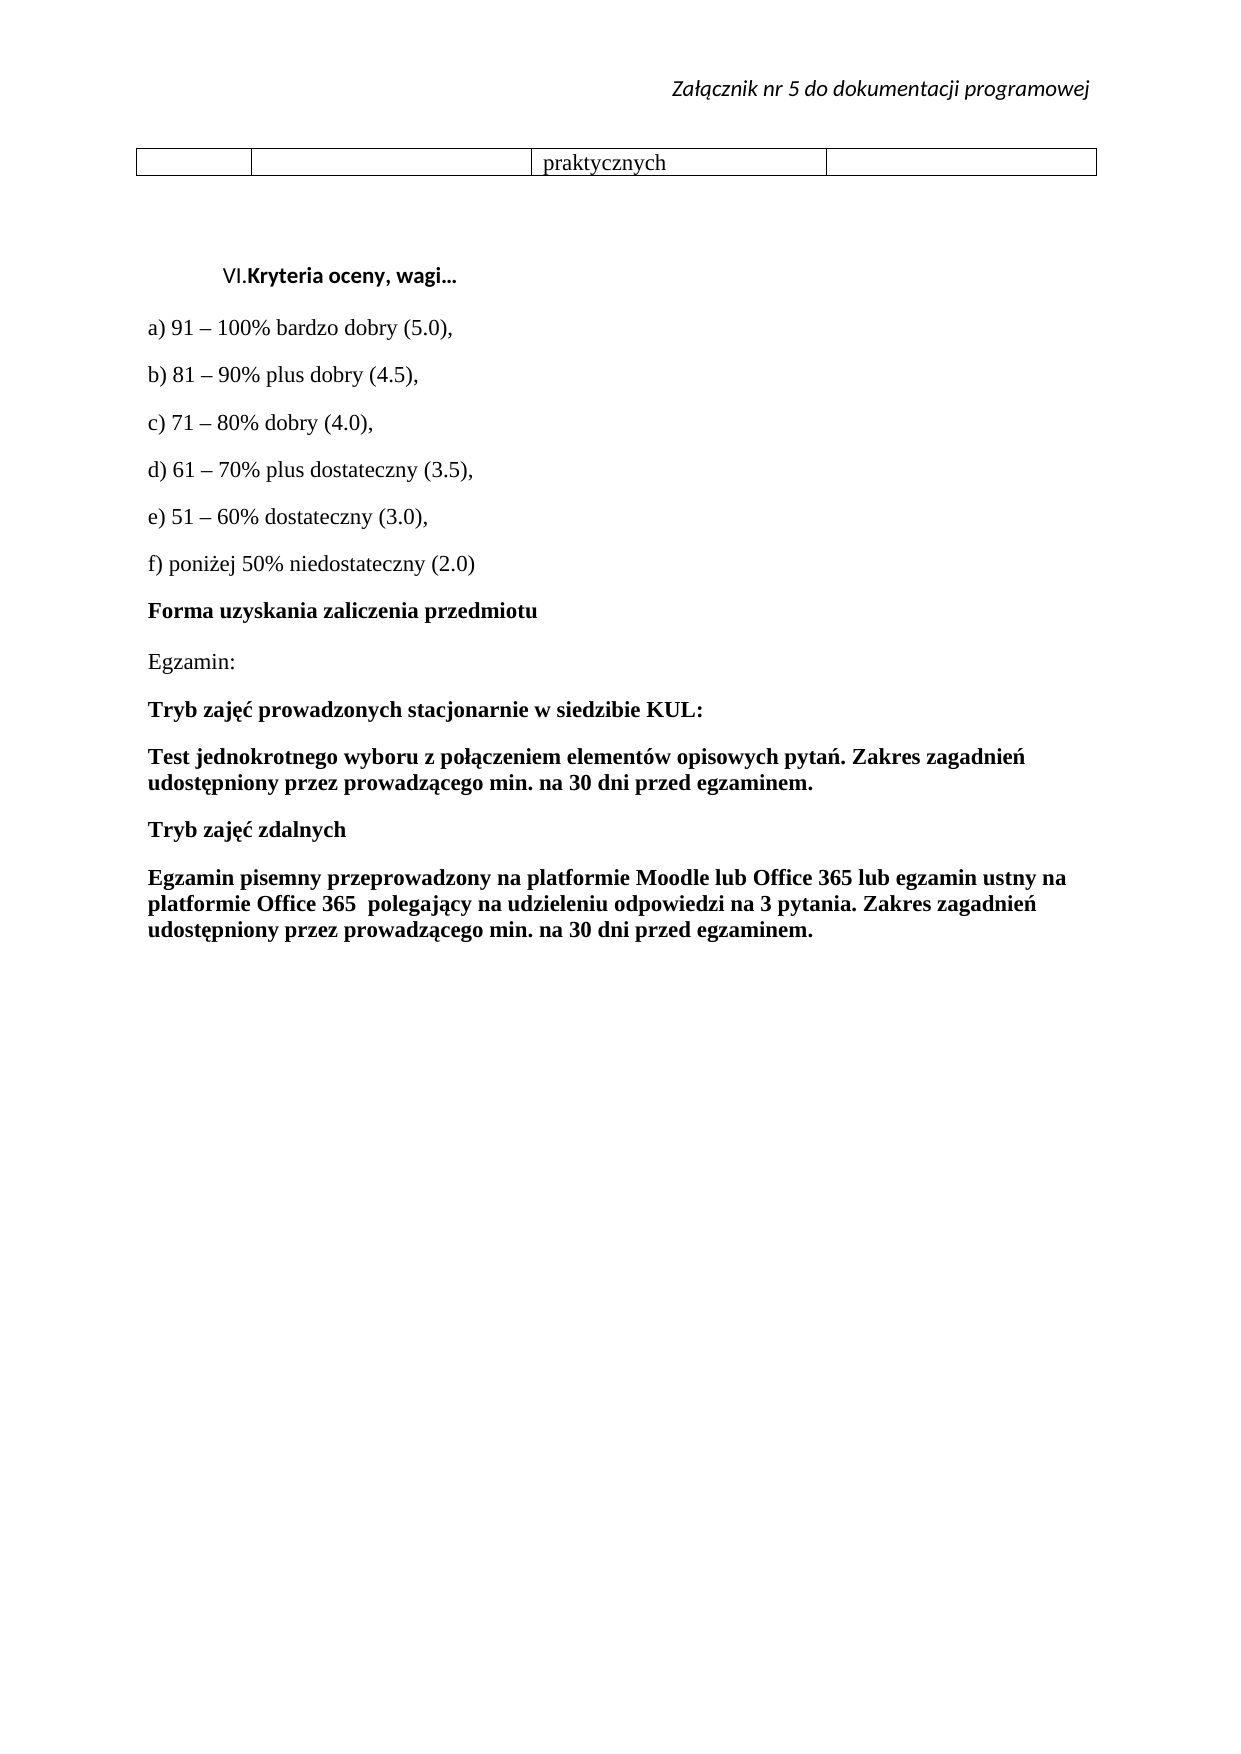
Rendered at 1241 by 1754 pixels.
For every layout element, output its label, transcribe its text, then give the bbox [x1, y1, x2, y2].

text Test jednokrotnego wyboru z połączeniem elementów opisowych pytań. Zakres zagadnień udostępniony przez prowadzącego min. na 30 dni przed egzaminem. [148, 743, 1093, 796]
text a) 91 – 100% bardzo dobry (5.0), [148, 314, 1093, 341]
table_cell [137, 149, 251, 175]
text c) 71 – 80% dobry (4.0), [148, 409, 1093, 435]
text d) 61 – 70% plus dostateczny (3.5), [148, 456, 1093, 482]
list Kryteria oceny, wagi… [223, 261, 1093, 289]
table_cell praktycznych [532, 149, 826, 175]
text f) poniżej 50% niedostateczny (2.0) [148, 550, 1093, 577]
text Forma uzyskania zaliczenia przedmiotu [148, 597, 1093, 624]
text b) 81 – 90% plus dobry (4.5), [148, 361, 1093, 388]
table_cell [827, 149, 1096, 175]
text Tryb zajęć prowadzonych stacjonarnie w siedzibie KUL: [148, 696, 1093, 722]
table_cell [252, 149, 531, 175]
text Tryb zajęć zdalnych [148, 816, 1093, 843]
text Egzamin pisemny przeprowadzony na platformie Moodle lub Office 365 lub egzamin ustny na platformie Office 365 polegający na udzieleniu odpowiedzi na 3 pytania. Zakres zagadnień udostępniony przez prowadzącego min. na 30 dni przed egzaminem. [148, 863, 1093, 943]
text Egzamin: [148, 648, 1093, 675]
text e) 51 – 60% dostateczny (3.0), [148, 503, 1093, 529]
